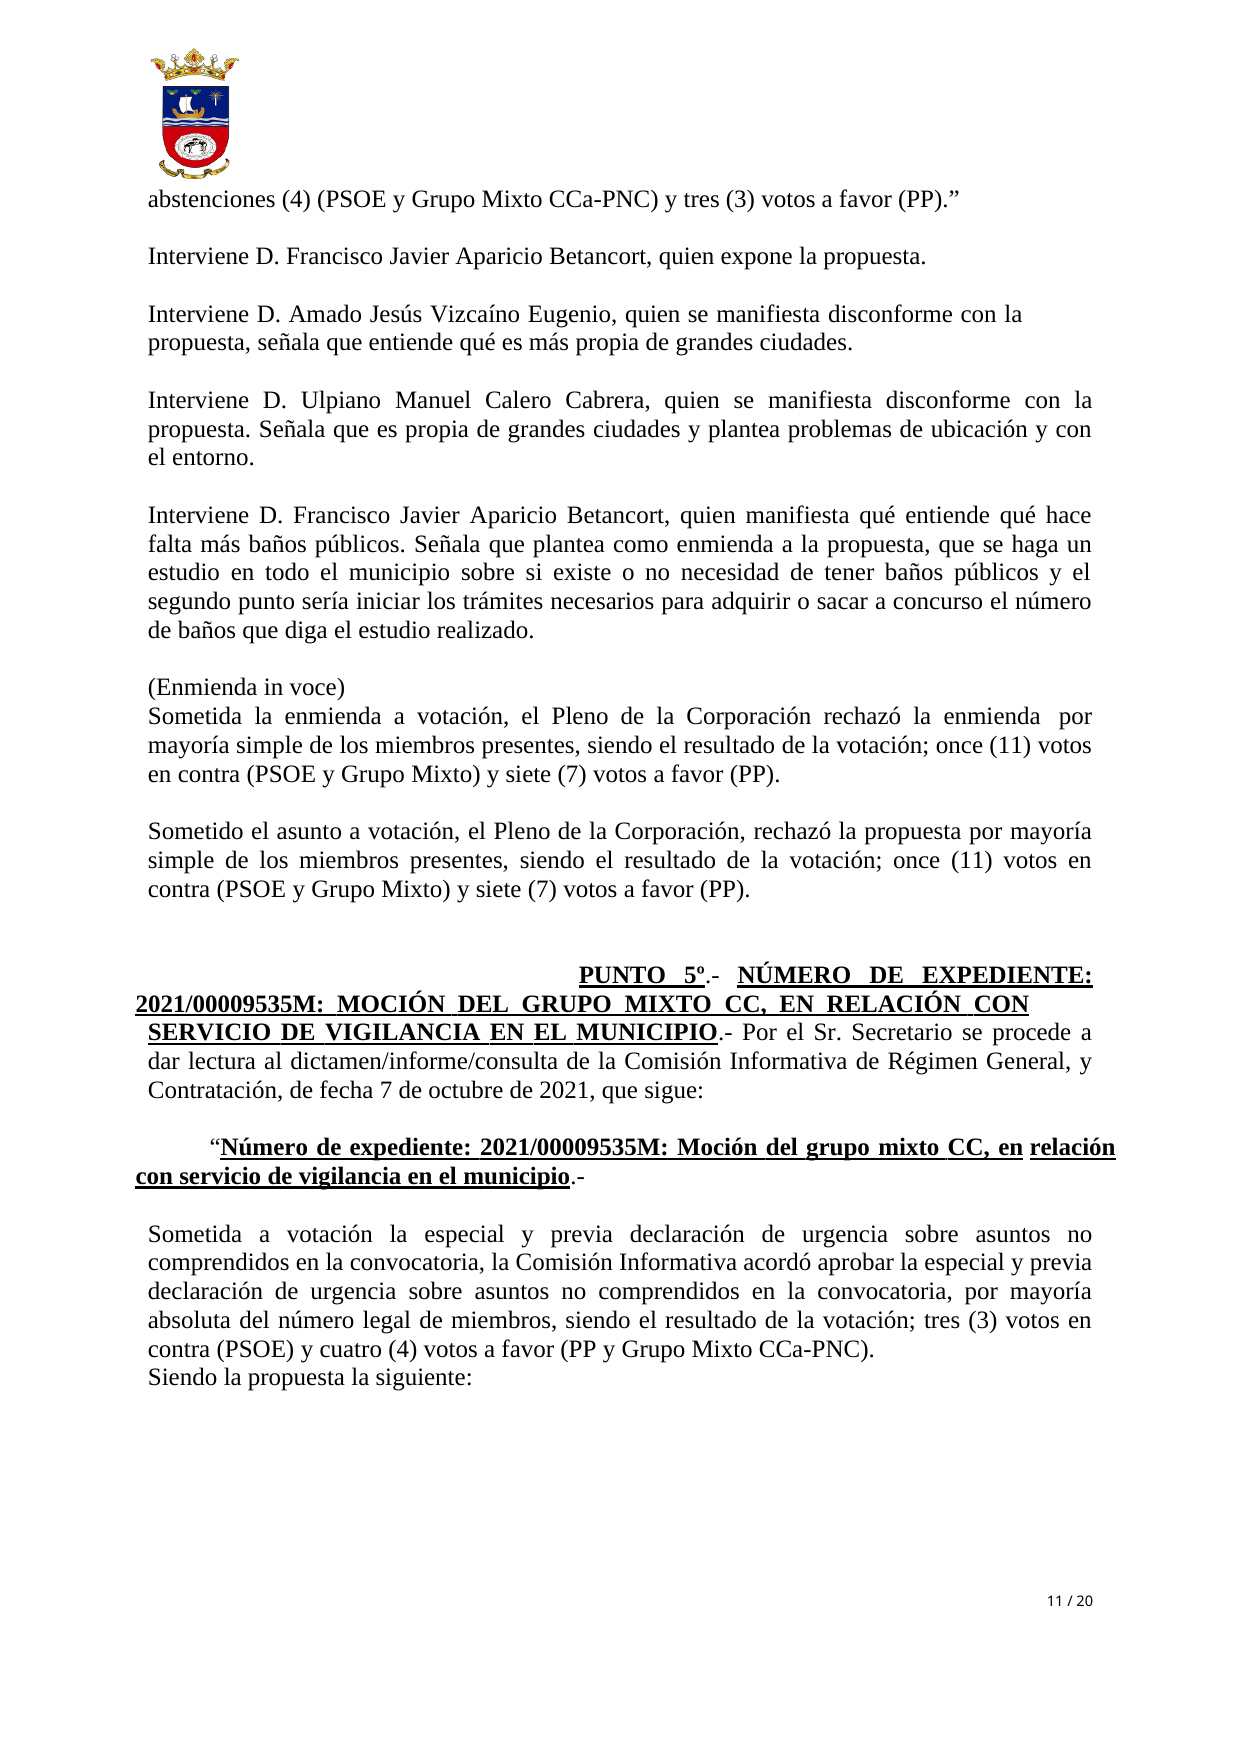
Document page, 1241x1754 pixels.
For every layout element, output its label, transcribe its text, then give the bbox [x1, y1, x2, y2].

text Interviene D. Amado Jesús Vizcaíno Eugenio, quien se manifiesta disconforme con la propuesta, señala que entiende qué es más propia de grandes ciudades. [148, 299, 1117, 356]
text abstenciones (4) (PSOE y Grupo Mixto CCa-PNC) y tres (3) votos a favor (PP).” Interviene D. Francisco Javier Aparicio Betancort, quien expone la propuesta. [148, 184, 962, 270]
text Interviene D. Francisco Javier Aparicio Betancort, quien manifiesta qué entiende qué hace falta más baños públicos. Señala que plantea como enmienda a la propuesta, que se haga un estudio en todo el municipio sobre si existe o no necesidad de tener baños públicos y el segundo punto sería iniciar los trámites necesarios para adquirir o sacar a concurso el número de baños que diga el estudio realizado. [148, 500, 1093, 644]
text SERVICIO DE VIGILANCIA EN EL MUNICIPIO.- Por el Sr. Secretario se procede a dar lectura al dictamen/informe/consulta de la Comisión Informativa de Régimen General, y Contratación, de fecha 7 de octubre de 2021, que sigue: [148, 1017, 1093, 1104]
text (Enmienda in voce) [148, 672, 1117, 701]
text Interviene D. Ulpiano Manuel Calero Cabrera, quien se manifiesta disconforme con la propuesta. Señala que es propia de grandes ciudades y plantea problemas de ubicación y con el entorno. [148, 385, 1093, 471]
text Sometida la enmienda a votación, el Pleno de la Corporación rechazó la enmienda por mayoría simple de los miembros presentes, siendo el resultado de la votación; once (11) votos en contra (PSOE y Grupo Mixto) y siete (7) votos a favor (PP). [148, 701, 1093, 787]
subtitle PUNTO 5º.- NÚMERO DE EXPEDIENTE: 2021/00009535M: MOCIÓN DEL GRUPO MIXTO CC, EN RELACIÓN CON [135, 960, 1093, 1017]
text Sometido el asunto a votación, el Pleno de la Corporación, rechazó la propuesta por mayoría simple de los miembros presentes, siendo el resultado de la votación; once (11) votos en contra (PSOE y Grupo Mixto) y siete (7) votos a favor (PP). [148, 816, 1093, 902]
text Siendo la propuesta la siguiente: [148, 1362, 1117, 1391]
text Sometida a votación la especial y previa declaración de urgencia sobre asuntos no comprendidos en la convocatoria, la Comisión Informativa acordó aprobar la especial y previa declaración de urgencia sobre asuntos no comprendidos en la convocatoria, por mayoría absoluta del número legal de miembros, siendo el resultado de la votación; tres (3) votos en contra (PSOE) y cuatro (4) votos a favor (PP y Grupo Mixto CCa-PNC). [148, 1219, 1093, 1362]
subtitle “Número de expediente: 2021/00009535M: Moción del grupo mixto CC, en relación con servicio de vigilancia en el municipio.- [135, 1132, 1117, 1190]
text 11 / 20 [135, 1591, 1093, 1611]
